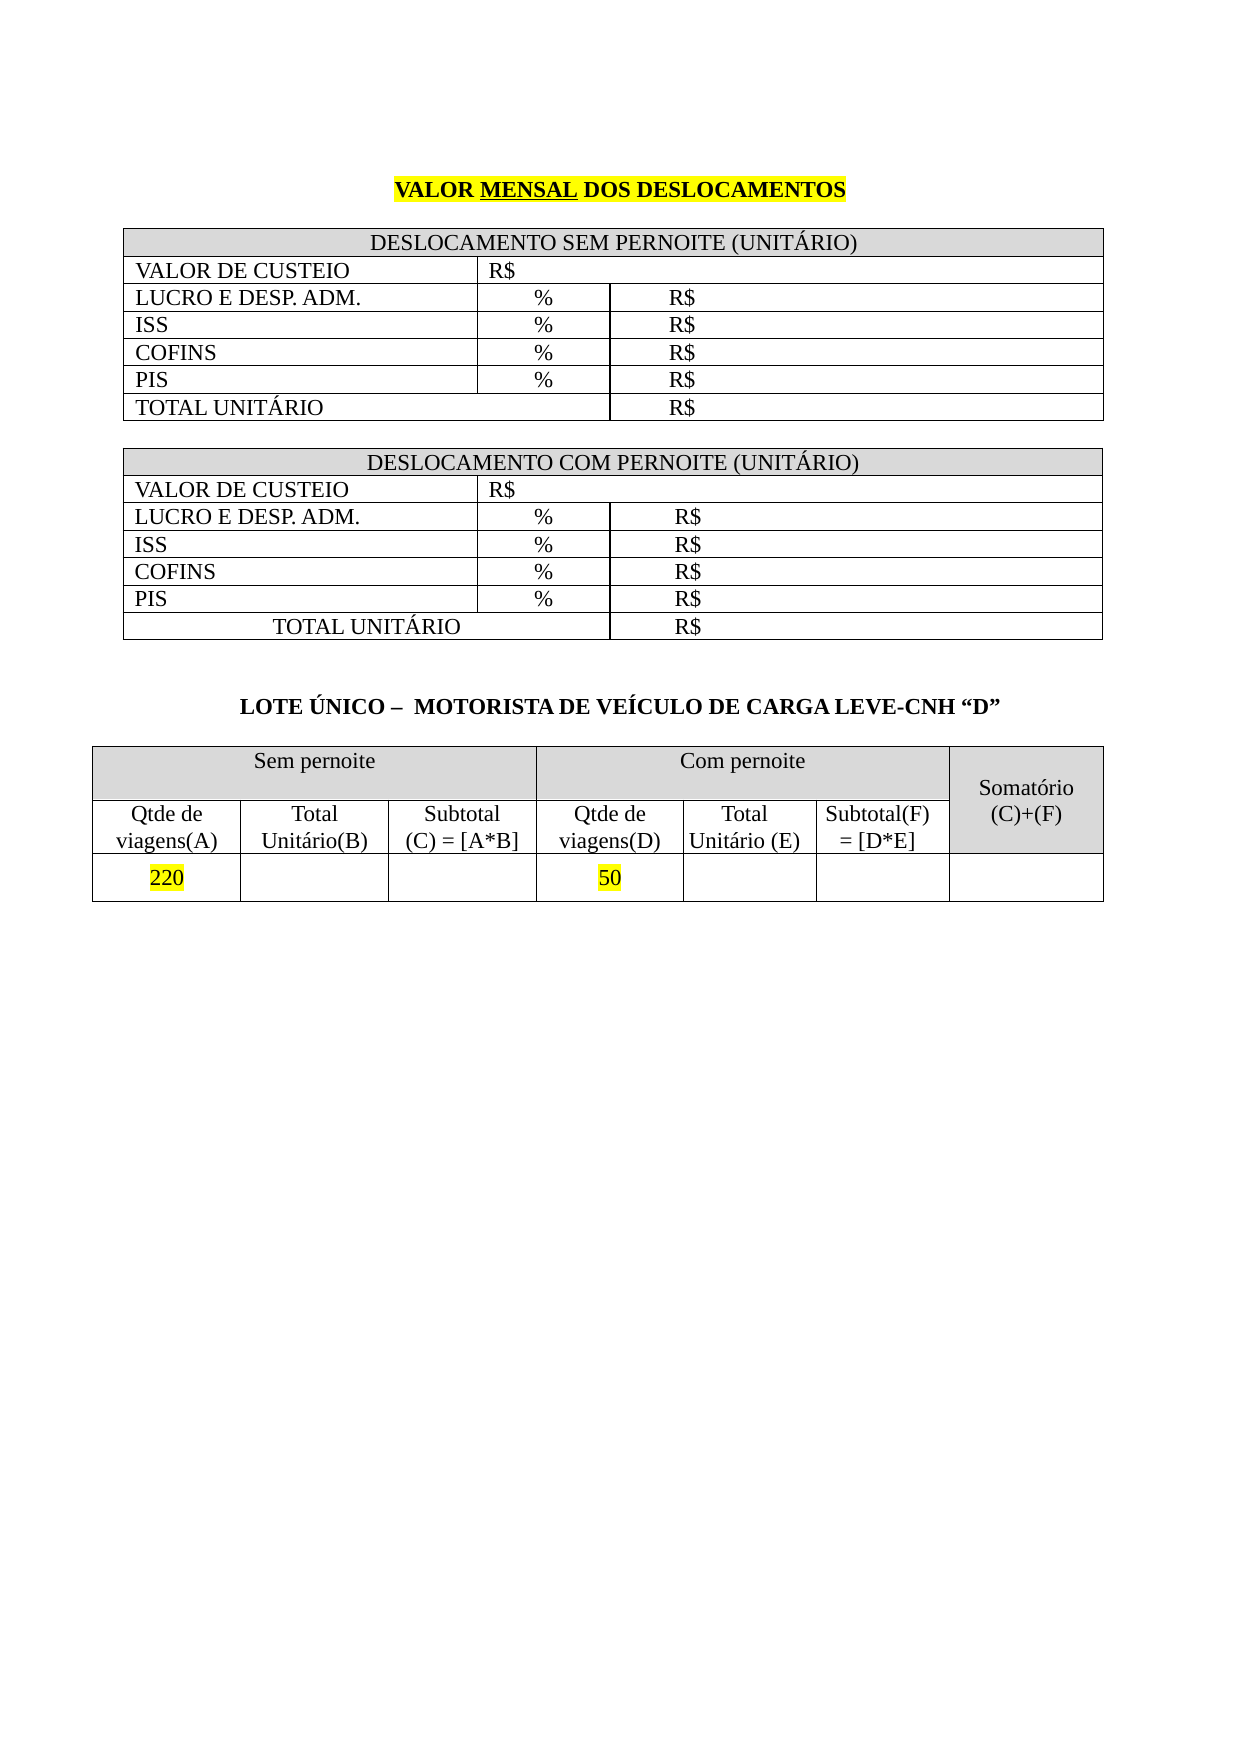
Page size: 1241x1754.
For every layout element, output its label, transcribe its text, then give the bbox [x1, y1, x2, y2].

table_cell R$ [478, 476, 1102, 502]
table_cell COFINS [124, 558, 477, 584]
table_cell TOTAL UNITÁRIO [124, 613, 609, 639]
table_cell ISS [124, 312, 477, 338]
table_cell R$ [611, 613, 1102, 639]
table_cell [241, 854, 388, 901]
table_cell R$ [611, 503, 1102, 530]
table_cell PIS [124, 366, 477, 393]
table_cell TOTAL UNITÁRIO [124, 394, 609, 420]
table_cell [817, 854, 949, 901]
table_cell % [478, 503, 609, 530]
table_cell R$ [611, 312, 1103, 338]
table_cell Total Unitário (E) [684, 801, 816, 853]
table_cell COFINS [124, 339, 477, 365]
table_cell VALOR DE CUSTEIO [124, 257, 477, 283]
table_cell [950, 854, 1103, 901]
table_cell [389, 854, 536, 901]
table_cell % [478, 339, 609, 365]
table_cell % [478, 366, 609, 393]
table_cell R$ [611, 586, 1102, 612]
table_header DESLOCAMENTO SEM PERNOITE (UNITÁRIO) [124, 229, 1103, 256]
table_cell R$ [478, 257, 1103, 283]
table_cell Total Unitário(B) [241, 801, 388, 853]
table_header Com pernoite [537, 747, 949, 799]
table_cell [684, 854, 816, 901]
table_cell LUCRO E DESP. ADM. [124, 503, 477, 530]
table_cell Subtotal(F) = [D*E] [817, 801, 949, 853]
table_cell % [478, 284, 609, 311]
list LOTE ÚNICO – MOTORISTA DE VEÍCULO DE CARGA LEVE-CNH “D” [118, 693, 1122, 719]
table_cell % [478, 558, 609, 584]
table_cell 50 [537, 854, 683, 901]
table_cell R$ [611, 394, 1103, 420]
table_cell R$ [611, 366, 1103, 393]
table_cell ISS [124, 531, 477, 557]
table_header Sem pernoite [93, 747, 536, 799]
table_cell R$ [611, 558, 1102, 584]
table_cell % [478, 312, 609, 338]
table_cell LUCRO E DESP. ADM. [124, 284, 477, 311]
table_header DESLOCAMENTO COM PERNOITE (UNITÁRIO) [124, 449, 1102, 475]
table_cell Qtde de viagens(D) [537, 801, 683, 853]
list VALOR MENSAL DOS DESLOCAMENTOS [118, 176, 1122, 202]
table_cell R$ [611, 339, 1103, 365]
table_cell VALOR DE CUSTEIO [124, 476, 477, 502]
table_cell Qtde de viagens(A) [93, 801, 240, 853]
table_cell 220 [93, 854, 240, 901]
table_cell R$ [611, 284, 1103, 311]
table_cell R$ [611, 531, 1102, 557]
table_cell % [478, 531, 609, 557]
table_header Somatório (C)+(F) [950, 747, 1103, 853]
table_cell PIS [124, 586, 477, 612]
table_cell % [478, 586, 609, 612]
table_cell Subtotal (C) = [A*B] [389, 801, 536, 853]
